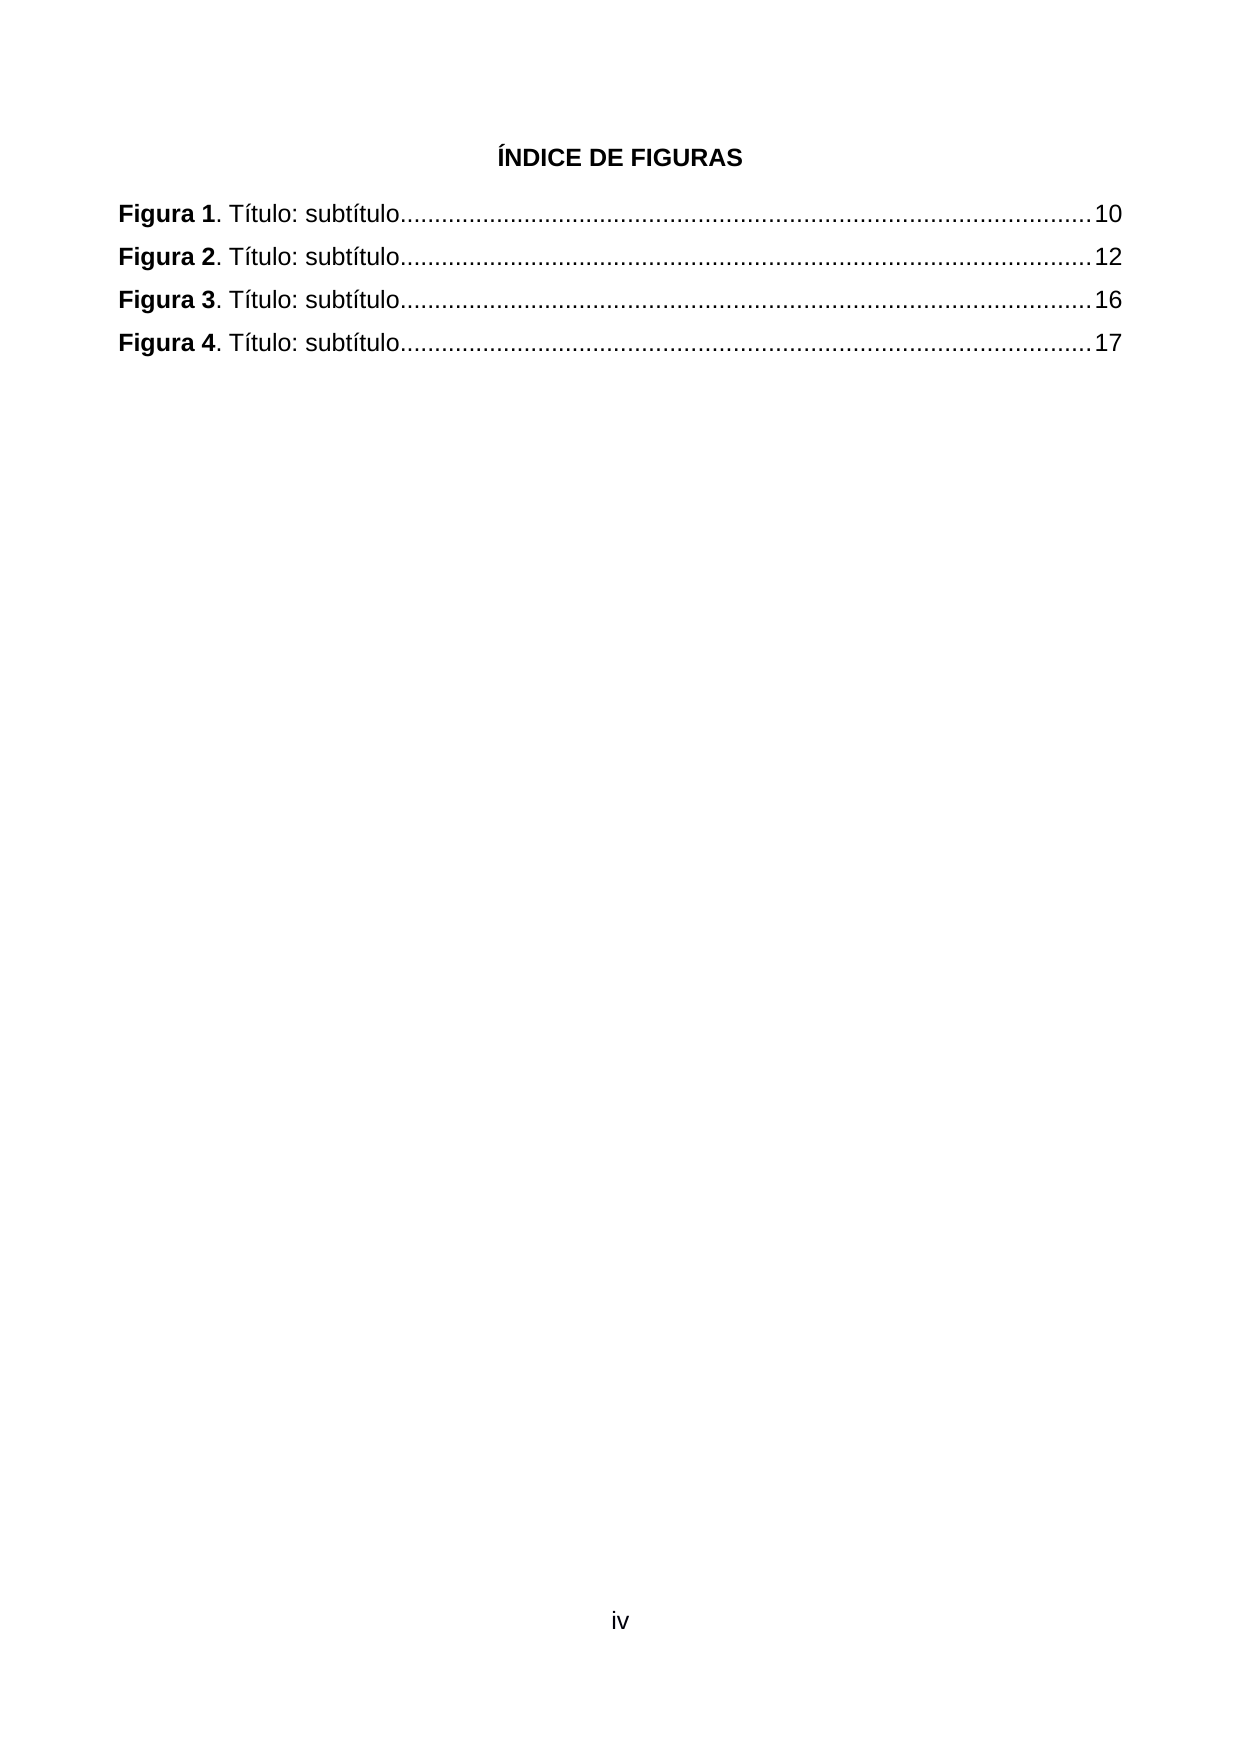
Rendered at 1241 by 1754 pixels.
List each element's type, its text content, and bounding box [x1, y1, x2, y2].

text Figura 4. Título: subtítulo 17 [118, 328, 1122, 357]
text Figura 2. Título: subtítulo 12 [118, 242, 1122, 271]
text Figura 3. Título: subtítulo 16 [118, 285, 1122, 314]
subtitle Índice de figuras [118, 143, 1122, 172]
text Figura 1. Título: subtítulo 10 [118, 199, 1122, 227]
